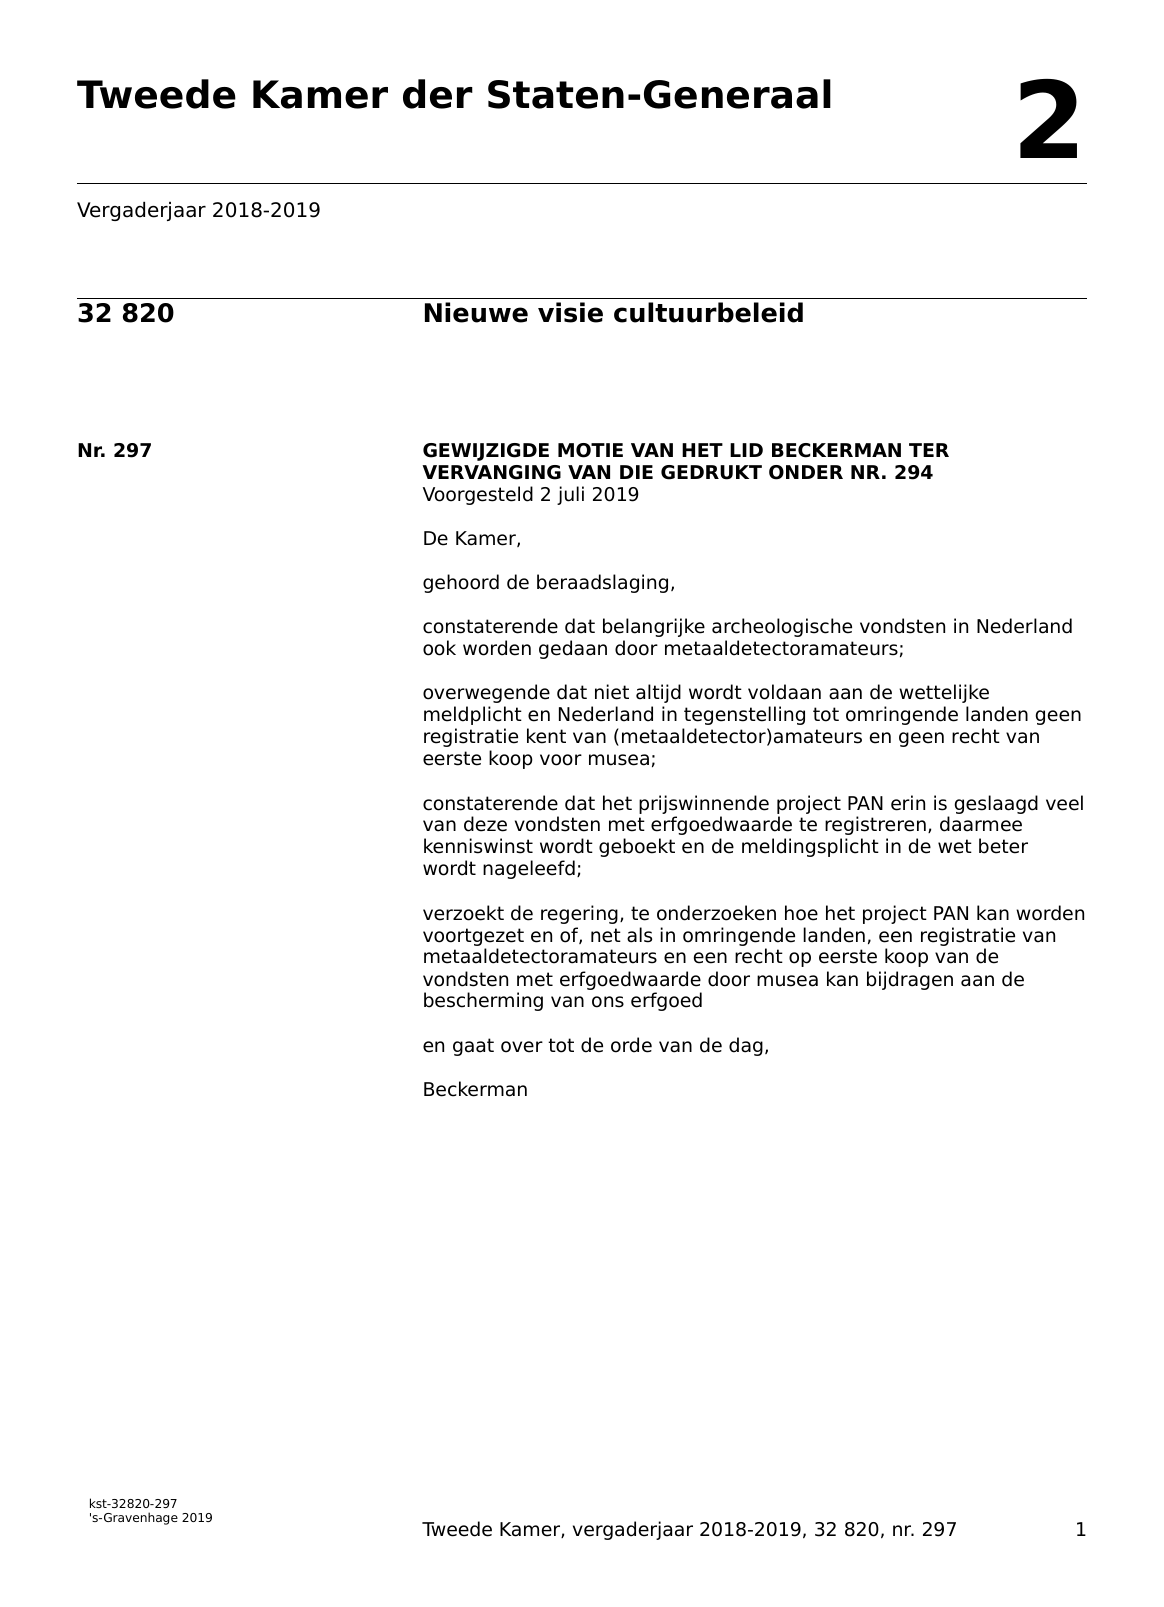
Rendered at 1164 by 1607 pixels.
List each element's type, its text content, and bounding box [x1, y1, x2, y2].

text De Kamer, [422, 528, 1087, 550]
text verzoekt de regering, te onderzoeken hoe het project PAN kan worden voortgezet en of, net als in omringende landen, een registratie van metaaldetectoramateurs en een recht op eerste koop van de vondsten met erfgoedwaarde door musea kan bijdragen aan de bescherming van ons erfgoed [422, 902, 1087, 1012]
text Voorgesteld 2 juli 2019 [422, 484, 1087, 506]
table_cell Vergaderjaar 2018-2019 [77, 184, 1087, 298]
text constaterende dat belangrijke archeologische vondsten in Nederland ook worden gedaan door metaaldetectoramateurs; [422, 616, 1087, 660]
table_header 2 [886, 59, 1087, 183]
subtitle 32 820 Nieuwe visie cultuurbeleid [77, 299, 1087, 329]
text gehoord de beraadslaging, [422, 572, 1087, 594]
subtitle Nr. 297 GEWIJZIGDE MOTIE VAN HET LID BECKERMAN TER VERVANGING VAN DIE GEDRUKT ONDER NR. 294 [77, 440, 1087, 484]
text 's-Gravenhage 2019 [88, 1511, 323, 1525]
text Beckerman [422, 1079, 1087, 1101]
text overwegende dat niet altijd wordt voldaan aan de wettelijke meldplicht en Nederland in tegenstelling tot omringende landen geen registratie kent van (metaaldetector)amateurs en geen recht van eerste koop voor musea; [422, 682, 1087, 770]
text kst-32820-297 [88, 1497, 323, 1511]
text en gaat over tot de orde van de dag, [422, 1034, 1087, 1057]
table_header Tweede Kamer der Staten-Generaal [77, 59, 886, 183]
text constaterende dat het prijswinnende project PAN erin is geslaagd veel van deze vondsten met erfgoedwaarde te registreren, daarmee kenniswinst wordt geboekt en de meldingsplicht in de wet beter wordt nageleefd; [422, 792, 1087, 880]
